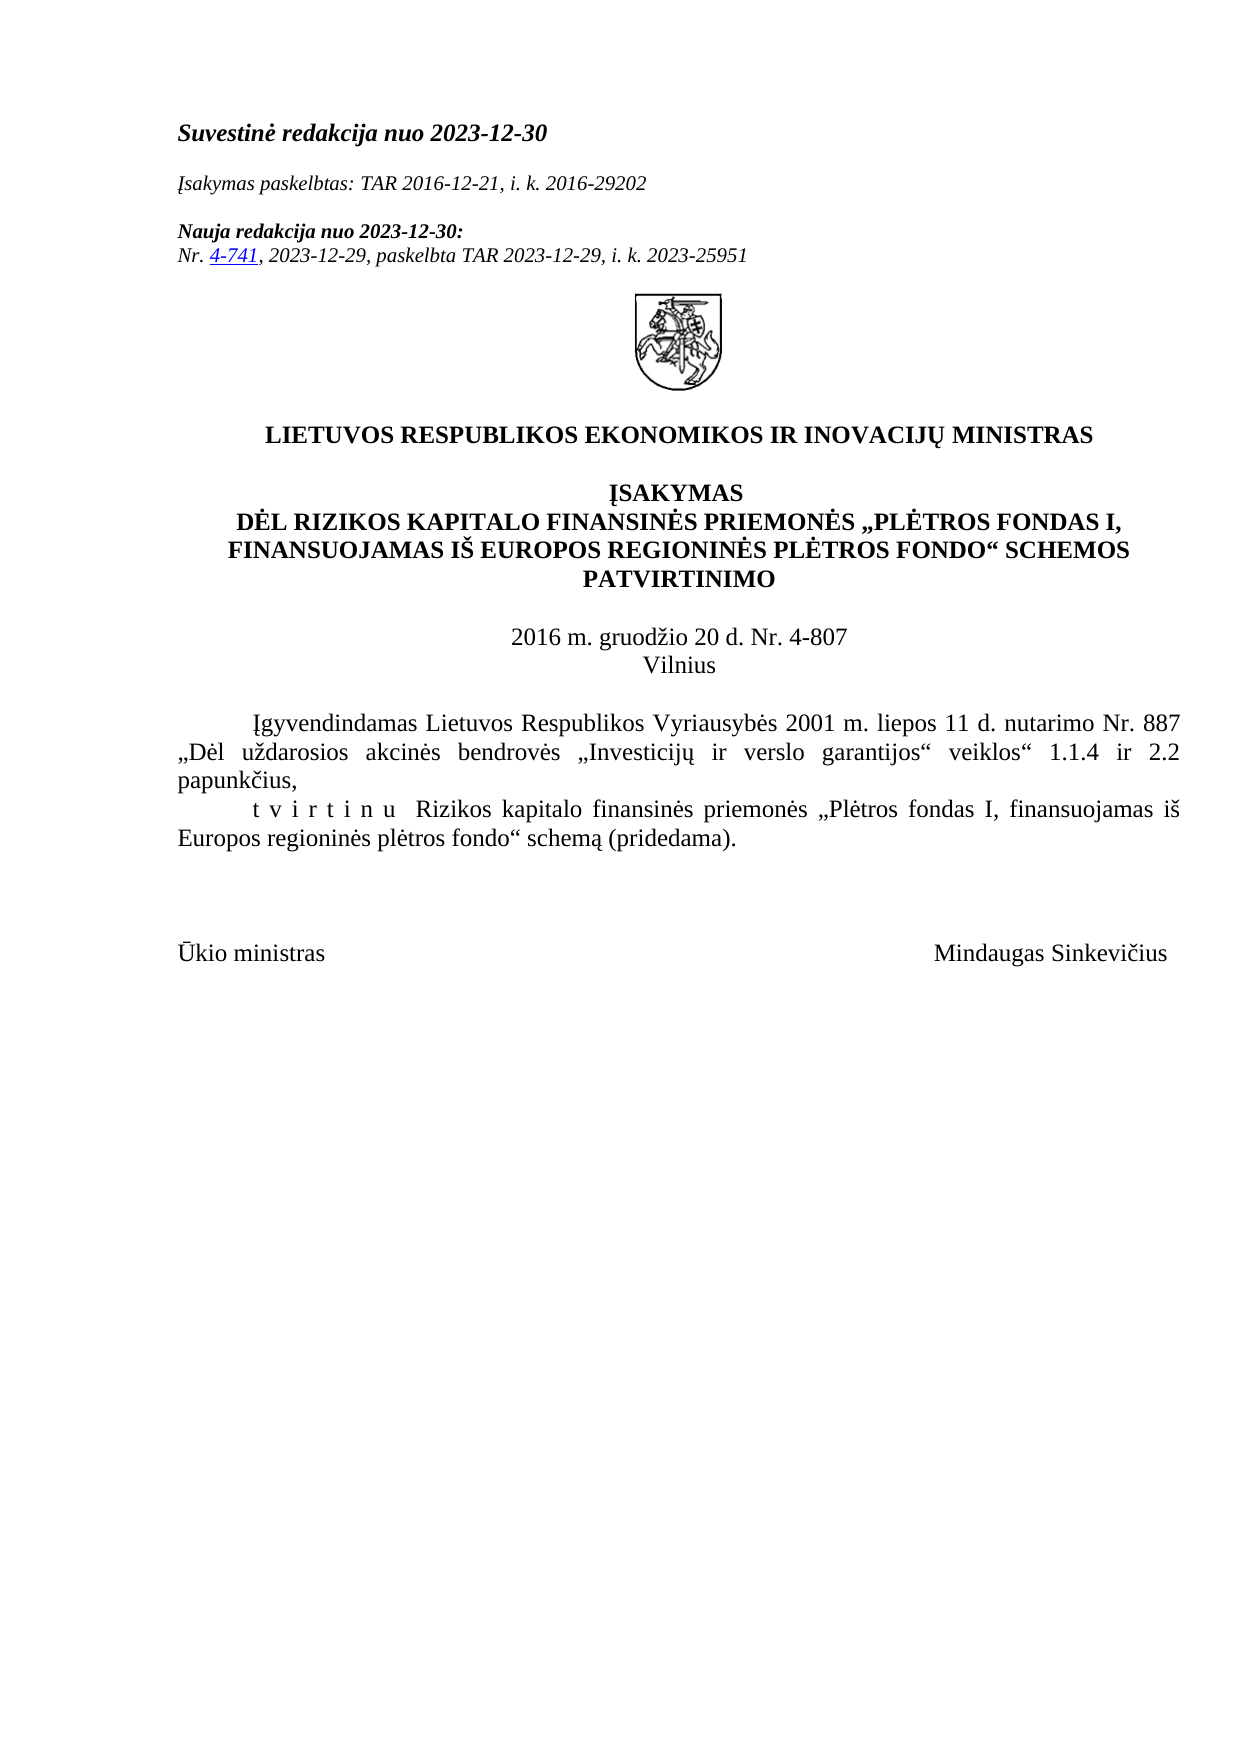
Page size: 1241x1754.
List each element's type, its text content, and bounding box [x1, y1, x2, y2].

text DĖL RIZIKOS KAPITALO FINANSINĖS PRIEMONĖS „PLĖTROS FONDAS I, FINANSUOJAMAS IŠ EUROPOS REGIONINĖS PLĖTROS FONDO“ schemos patvirtinimo [177, 507, 1181, 593]
text Nr. 4-741, 2023-12-29, paskelbta TAR 2023-12-29, i. k. 2023-25951 [177, 243, 1181, 267]
text Nauja redakcija nuo 2023-12-30: [177, 219, 1181, 243]
text LiETUVOS RESPUBLIKOS EKONOMIKOS IR INOVACIJŲ MINISTRAS [177, 420, 1181, 449]
text Ūkio ministras Mindaugas Sinkevičius [177, 938, 1181, 967]
text Įsakymas paskelbtas: TAR 2016-12-21, i. k. 2016-29202 [177, 171, 1181, 195]
text įsakymas [177, 478, 1181, 507]
text Suvestinė redakcija nuo 2023-12-30 [177, 118, 1181, 147]
text Vilnius [177, 650, 1181, 679]
text t v i r t i n u Rizikos kapitalo finansinės priemonės „Plėtros fondas I, finansuojamas iš Europos regioninės plėtros fondo“ schemą (pridedama). [177, 794, 1181, 852]
text Įgyvendindamas Lietuvos Respublikos Vyriausybės 2001 m. liepos 11 d. nutarimo Nr. 887 „Dėl uždarosios akcinės bendrovės „Investicijų ir verslo garantijos“ veiklos“ 1.1.4 ir 2.2 papunkčius, [177, 708, 1181, 794]
text 2016 m. gruodžio 20 d. Nr. 4-807 [177, 622, 1181, 650]
